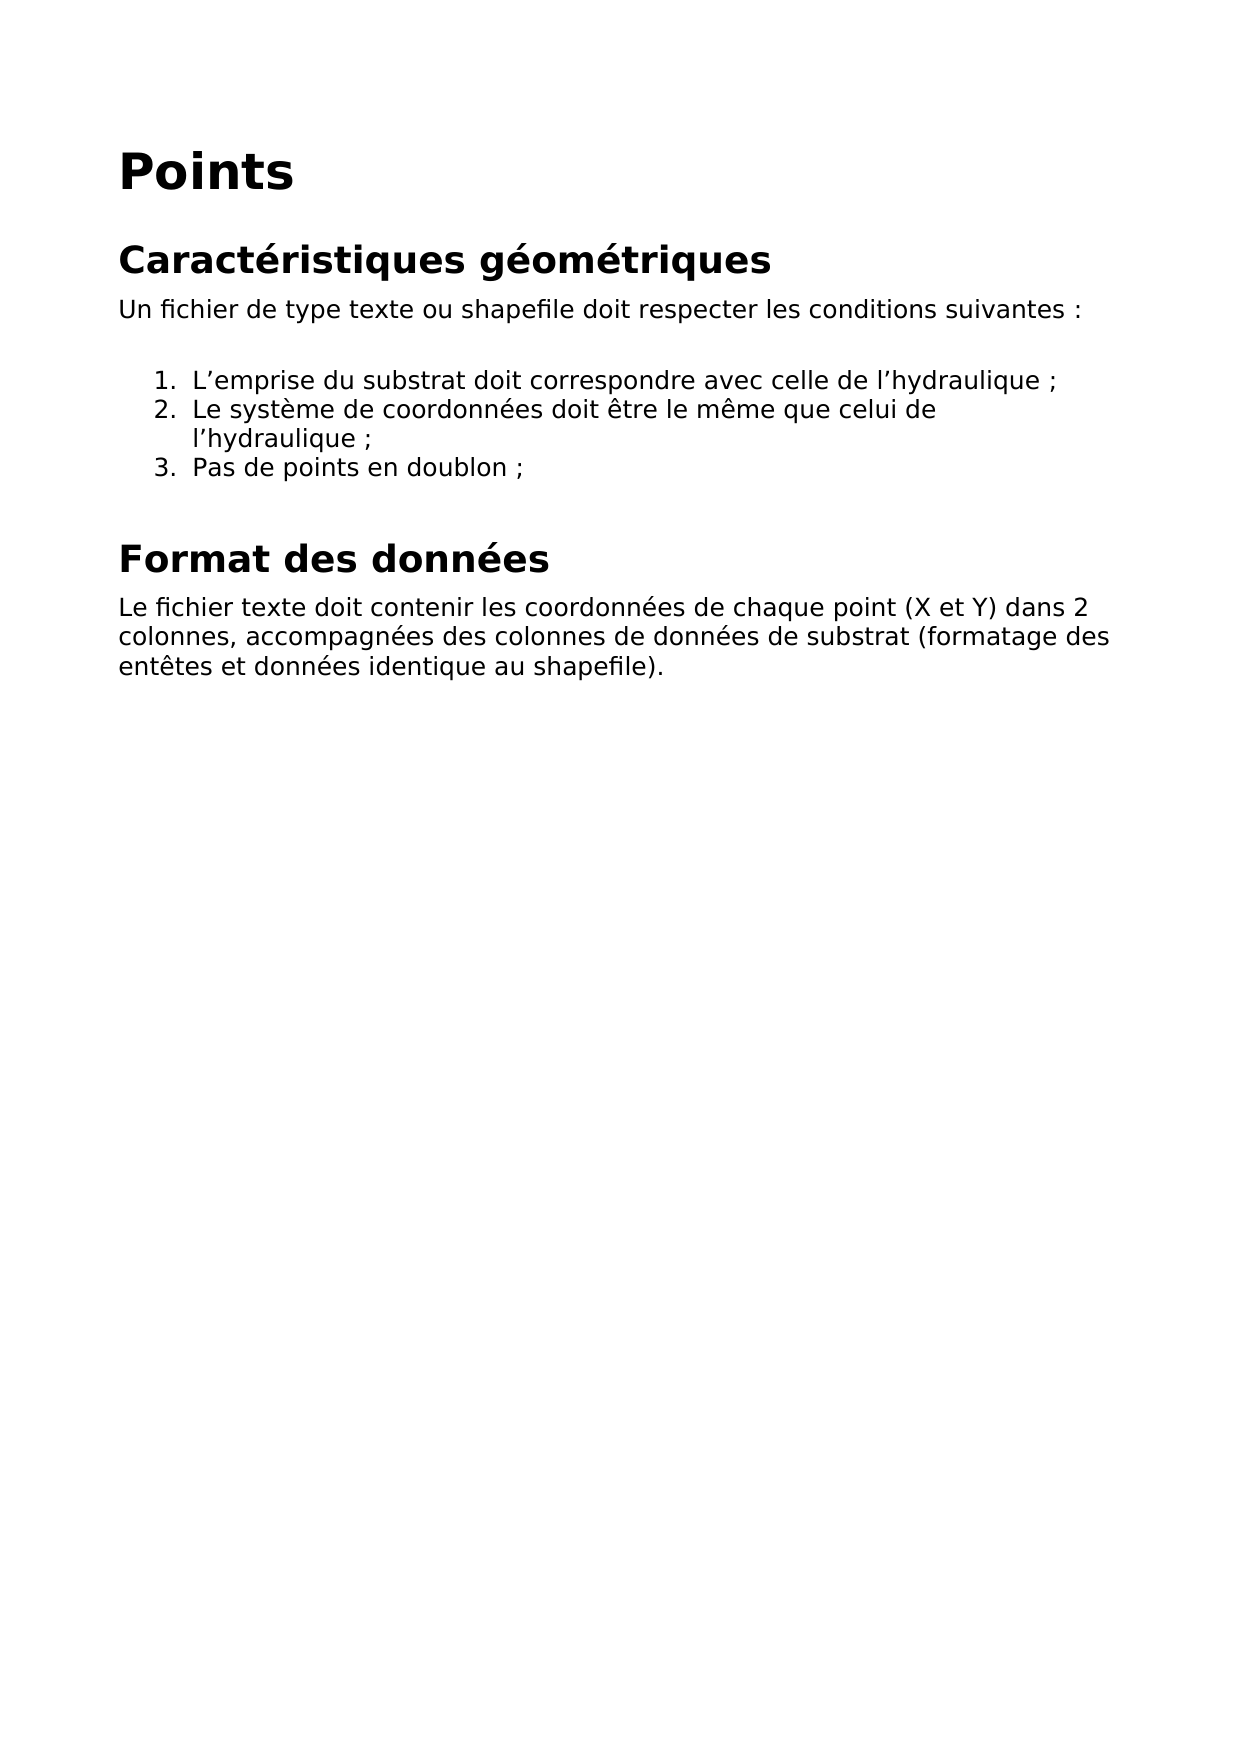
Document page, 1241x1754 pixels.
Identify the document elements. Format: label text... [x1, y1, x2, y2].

subtitle Format des données [118, 537, 1122, 581]
subtitle Caractéristiques géométriques [118, 239, 1122, 282]
list Pas de points en doublon ; [177, 454, 1122, 483]
text Un fichier de type texte ou shapefile doit respecter les conditions suivantes : [118, 295, 1122, 324]
list L’emprise du substrat doit correspondre avec celle de l’hydraulique ; [177, 366, 1122, 395]
subtitle Points [118, 143, 1122, 201]
text Le fichier texte doit contenir les coordonnées de chaque point (X et Y) dans 2 colonnes, accompagnées des colonnes de données de substrat (formatage des entêtes et données identique au shapefile). [118, 593, 1122, 681]
list Le système de coordonnées doit être le même que celui de l’hydraulique ; [177, 395, 1122, 454]
